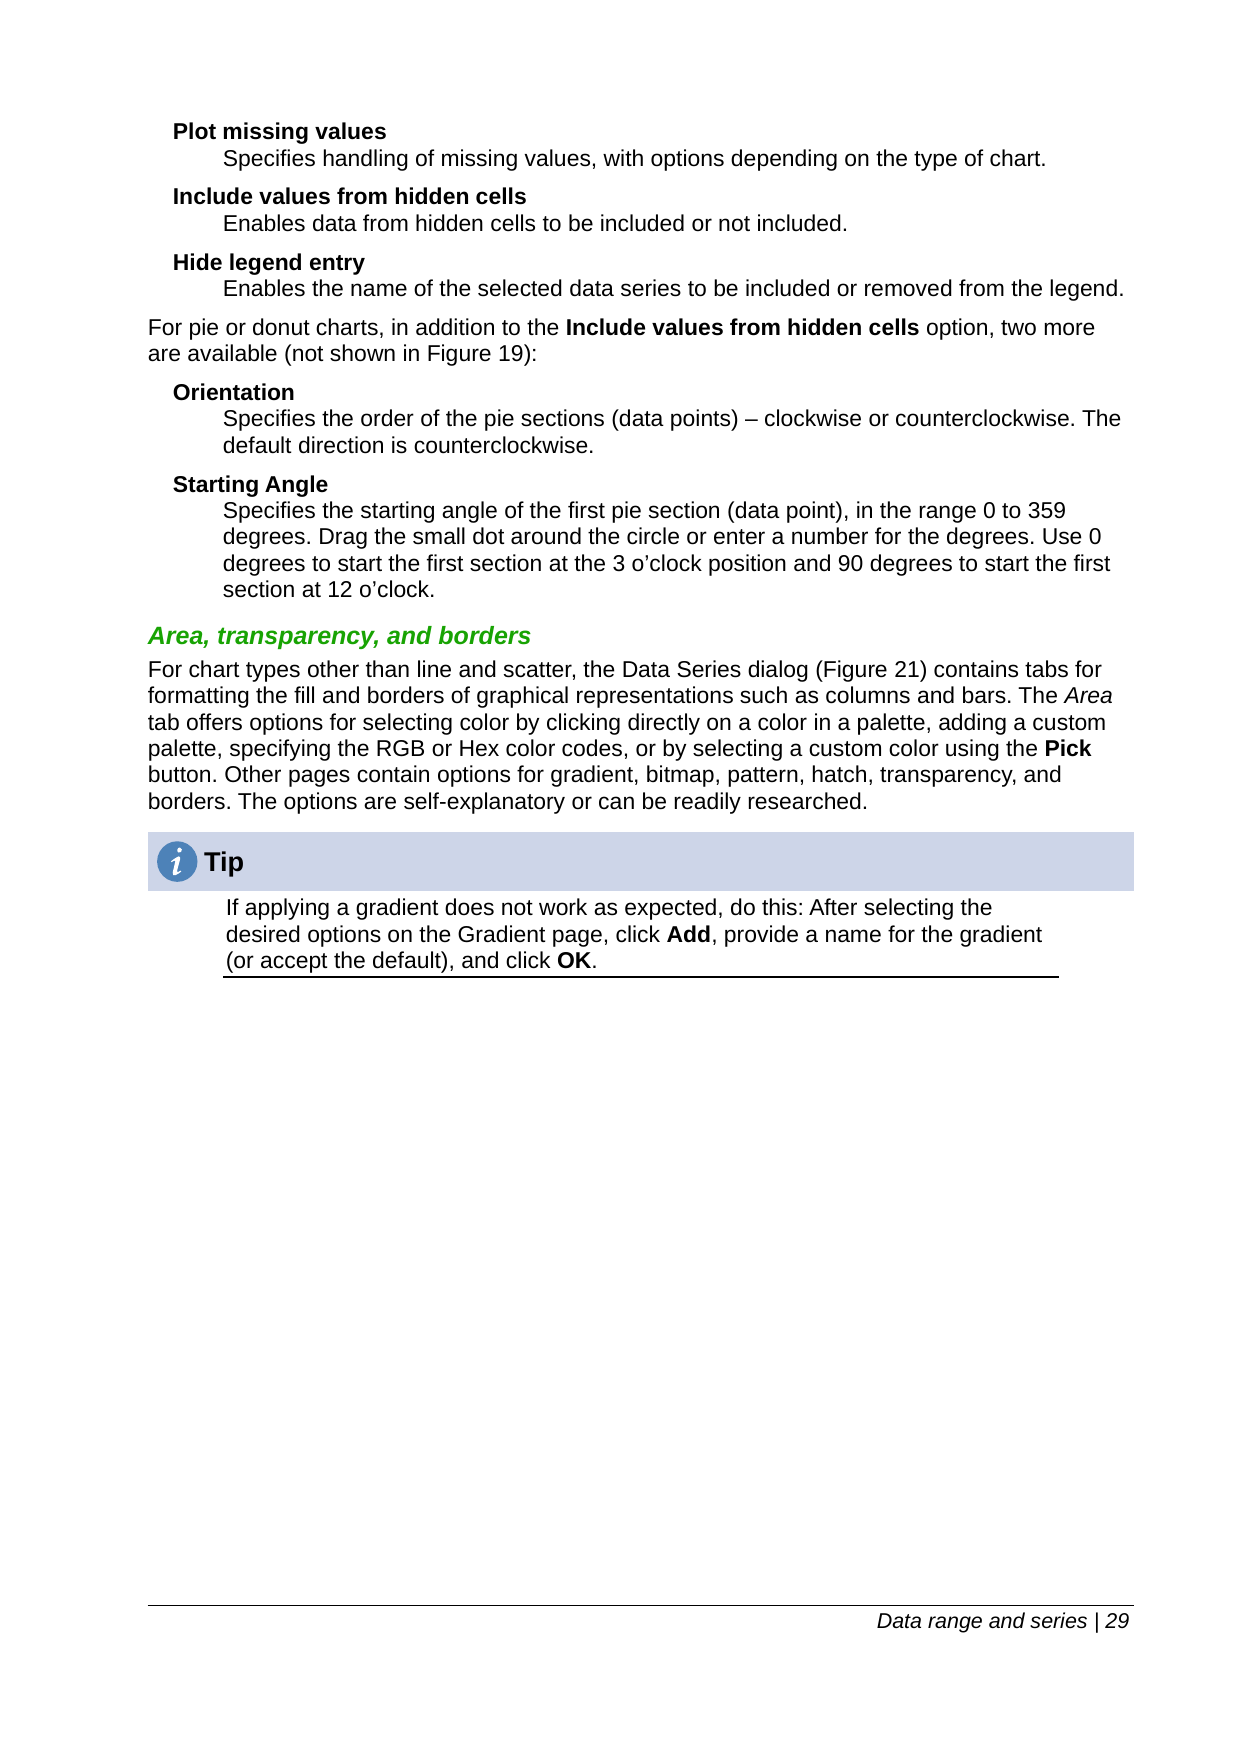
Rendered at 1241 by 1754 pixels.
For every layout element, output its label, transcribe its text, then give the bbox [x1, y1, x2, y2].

text Plot missing values [173, 118, 1134, 144]
text Enables the name of the selected data series to be included or removed from the legend. [223, 275, 1134, 301]
text For chart types other than line and scatter, the Data Series dialog (Figure 21) contains tabs for formatting the fill and borders of graphical representations such as columns and bars. The Area tab offers options for selecting color by clicking directly on a color in a palette, adding a custom palette, specifying the RGB or Hex color codes, or by selecting a custom color using the Pick button. Other pages contain options for gradient, bitmap, pattern, hatch, transparency, and borders. The options are self-explanatory or can be readily researched. [148, 656, 1134, 814]
subtitle Area, transparency, and borders [148, 621, 1134, 650]
subtitle Tip [148, 832, 1134, 891]
text If applying a gradient does not work as expected, do this: After selecting the desired options on the Gradient page, click Add, provide a name for the gradient (or accept the default), and click OK. [223, 891, 1059, 976]
text Enables data from hidden cells to be included or not included. [223, 210, 1134, 236]
text Orientation [173, 379, 1134, 405]
text Specifies handling of missing values, with options depending on the type of chart. [223, 144, 1134, 171]
text Specifies the order of the pie sections (data points) – clockwise or counterclockwise. The default direction is counterclockwise. [223, 405, 1134, 458]
text Specifies the starting angle of the first pie section (data point), in the range 0 to 359 degrees. Drag the small dot around the circle or enter a number for the degrees. Use 0 degrees to start the first section at the 3 o’clock position and 90 degrees to start the first section at 12 o’clock. [223, 497, 1134, 602]
text Starting Angle [173, 471, 1134, 497]
text Include values from hidden cells [173, 183, 1134, 210]
text For pie or donut charts, in addition to the Include values from hidden cells option, two more are available (not shown in Figure 19): [148, 314, 1134, 366]
text Hide legend entry [173, 248, 1134, 275]
